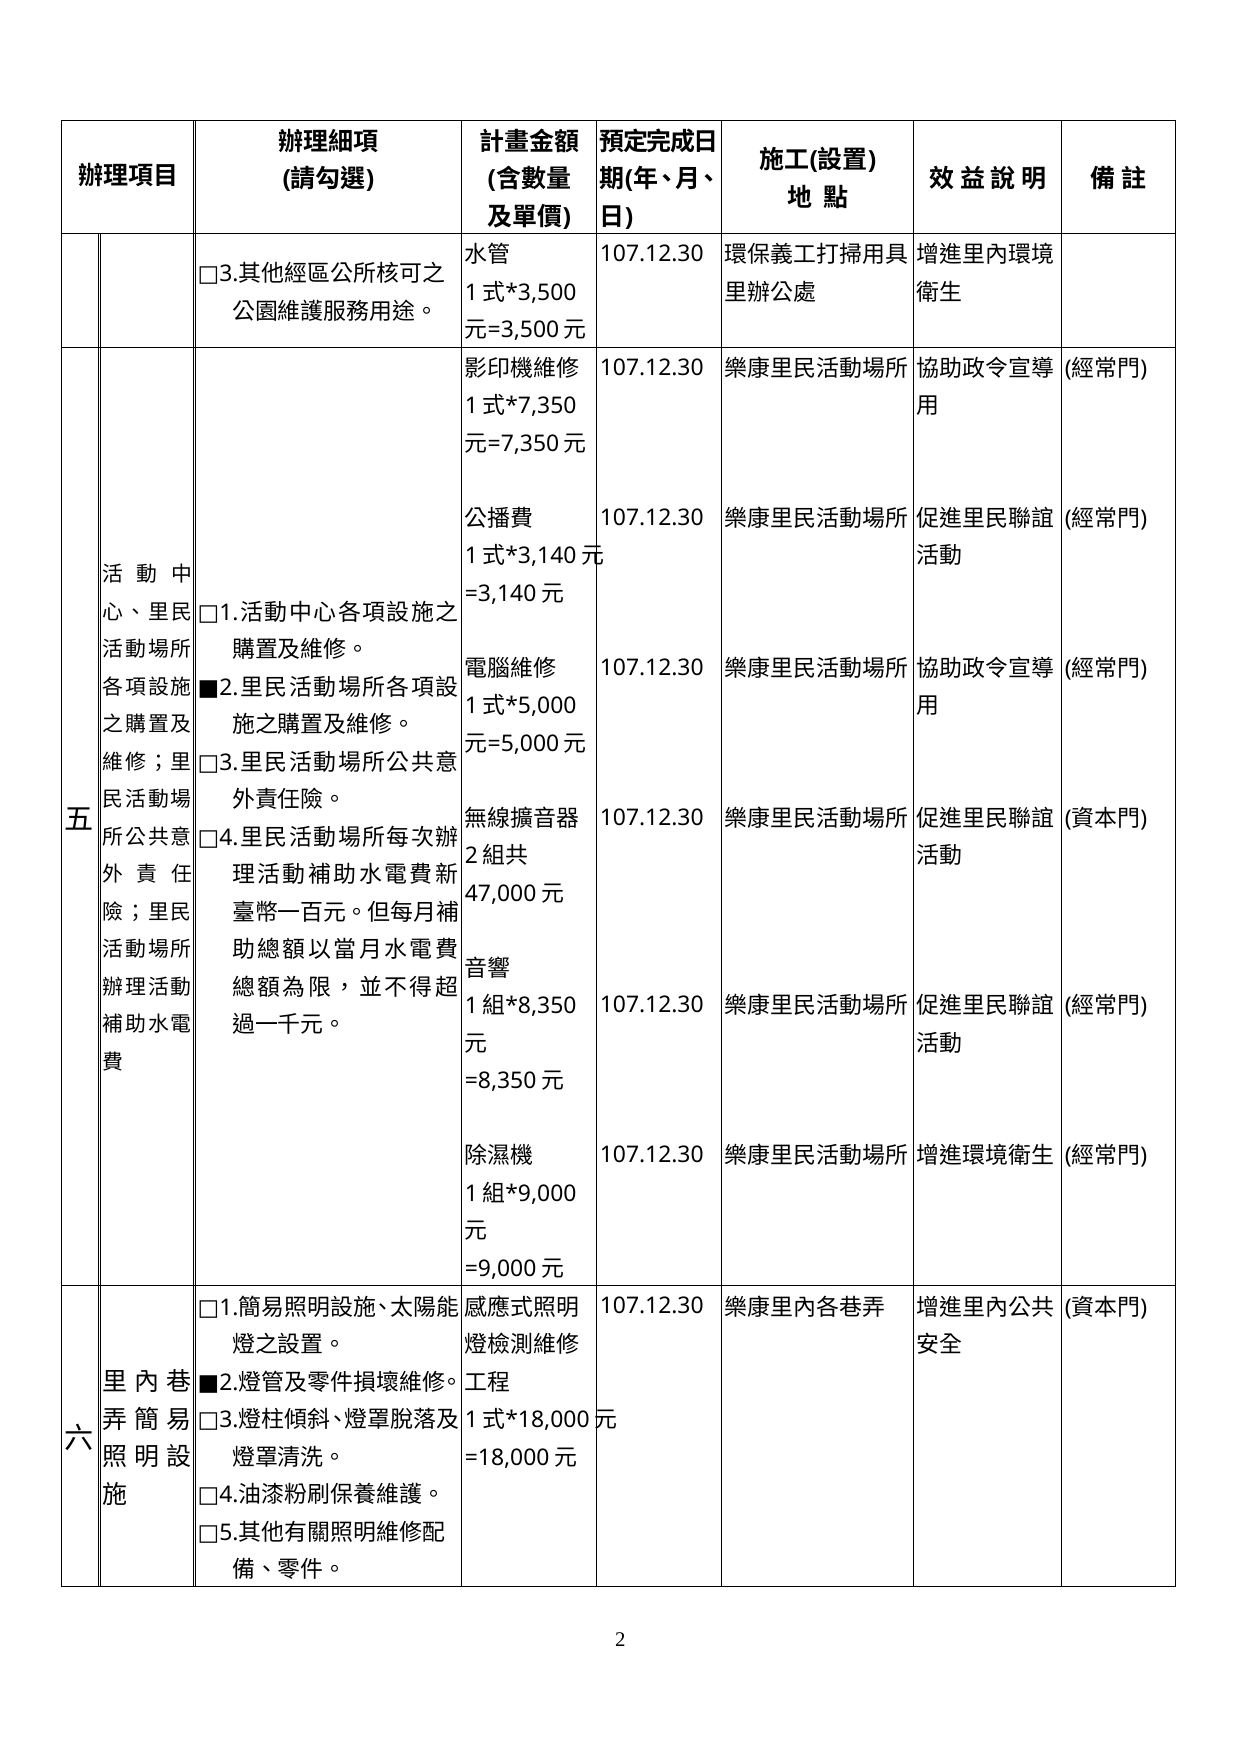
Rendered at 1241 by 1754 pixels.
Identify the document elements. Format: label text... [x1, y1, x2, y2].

table_header 辦理細項 (請勾選) [196, 121, 461, 233]
table_cell □3.其他經區公所核可之公園維護服務用途。 [196, 234, 461, 347]
table_cell 里內巷弄簡易照明設施 [101, 1286, 193, 1586]
table_cell 增進里內公共 安全 [914, 1286, 1061, 1586]
table_cell 樂康里民活動場所 樂康里民活動場所 樂康里民活動場所 樂康里民活動場所 樂康里民活動場所 樂康里民活動場所 [722, 348, 913, 1285]
table_cell 影印機維修 1式*7,350元=7,350元 公播費 1式*3,140元 =3,140元 電腦維修 1式*5,000元=5,000元 無線擴音器 2組共47,000元 音響 1組*8,350元 =8,350元 除濕機 1組*9,000元 =9,000元 [462, 348, 596, 1285]
table_cell □1.簡易照明設施、太陽能燈之設置。 ■2.燈管及零件損壞維修。 □3.燈柱傾斜、燈罩脫落及燈罩清洗。 □4.油漆粉刷保養維護。 □5.其他有關照明維修配備、零件。 [196, 1286, 461, 1586]
table_cell 活動中心、里民活動場所各項設施之購置及維修；里民活動場所公共意外責任險；里民活動場所辦理活動補助水電費 [101, 348, 193, 1285]
table_cell 107.12.30 [597, 234, 721, 347]
table_cell [101, 234, 193, 347]
table_cell (資本門) [1062, 1286, 1175, 1586]
table_cell 感應式照明 燈檢測維修 工程 1式*18,000元 =18,000元 [462, 1286, 596, 1586]
table_cell 協助政令宣導 用 促進里民聯誼 活動 協助政令宣導 用 促進里民聯誼 活動 促進里民聯誼 活動 增進環境衛生 [914, 348, 1061, 1285]
table_header 備 註 [1062, 121, 1175, 233]
table_cell 增進里內環境 衛生 [914, 234, 1061, 347]
table_header 計畫金額 (含數量 及單價) [462, 121, 596, 233]
table_header 辦理項目 [62, 121, 193, 233]
table_cell 水管 1式*3,500元=3,500元 [462, 234, 596, 347]
table_cell (經常門) (經常門) (經常門) (資本門) (經常門) (經常門) [1062, 348, 1175, 1285]
table_cell [62, 234, 98, 347]
table_cell 樂康里內各巷弄 [722, 1286, 913, 1586]
table_cell 五 [62, 348, 98, 1285]
table_cell 107.12.30 [597, 1286, 721, 1586]
table_cell [1062, 234, 1175, 347]
table_cell □1.活動中心各項設施之購置及維修。 ■2.里民活動場所各項設施之購置及維修。 □3.里民活動場所公共意外責任險。 □4.里民活動場所每次辦理活動補助水電費新臺幣一百元。但每月補助總額以當月水電費總額為限，並不得超過一千元。 [196, 348, 461, 1285]
table_cell 六 [62, 1286, 98, 1586]
table_header 施工(設置) 地 點 [722, 121, 913, 233]
table_header 效 益 說 明 [914, 121, 1061, 233]
table_header 預定完成日期(年、月、日) [597, 121, 721, 233]
table_cell 107.12.30 107.12.30 107.12.30 107.12.30 107.12.30 107.12.30 [597, 348, 721, 1285]
table_cell 環保義工打掃用具 里辦公處 [722, 234, 913, 347]
